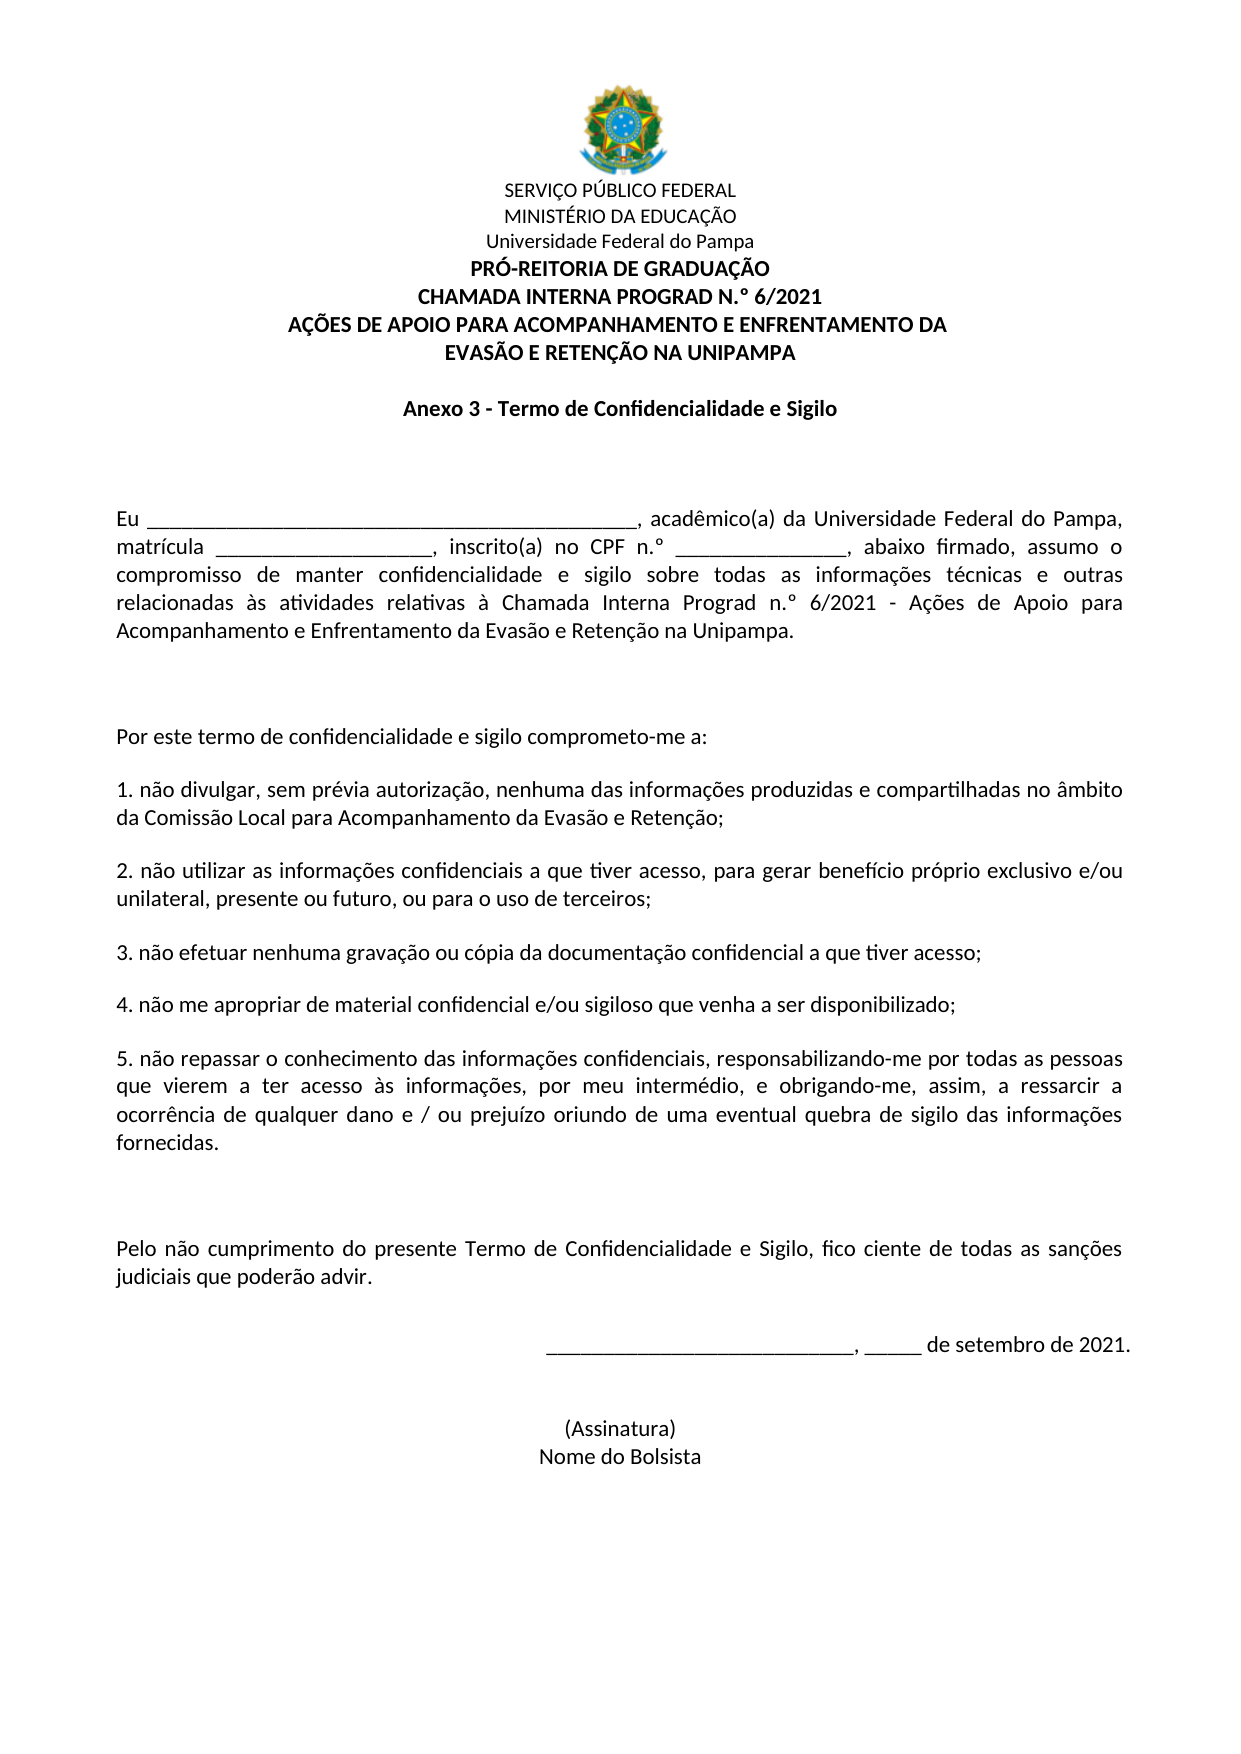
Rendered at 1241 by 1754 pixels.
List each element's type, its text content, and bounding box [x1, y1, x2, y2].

text Pelo não cumprimento do presente Termo de Confidencialidade e Sigilo, fico ciente de todas as sanções judiciais que poderão advir. [116, 1234, 1124, 1290]
text CHAMADA INTERNA PROGRAD N.º 6/2021 [103, 282, 1137, 310]
text (Assinatura) [103, 1414, 1137, 1442]
text 1. não divulgar, sem prévia autorização, nenhuma das informações produzidas e compartilhadas no âmbito da Comissão Local para Acompanhamento da Evasão e Retenção; [116, 776, 1124, 832]
text 4. não me apropriar de material confidencial e/ou sigiloso que venha a ser disponibilizado; [116, 991, 1124, 1019]
text AÇÕES DE APOIO PARA ACOMPANHAMENTO E ENFRENTAMENTO DA [116, 310, 1124, 338]
text 5. não repassar o conhecimento das informações confidenciais, responsabilizando-me por todas as pessoas que vierem a ter acesso às informações, por meu intermédio, e obrigando-me, assim, a ressarcir a ocorrência de qualquer dano e / ou prejuízo oriundo de uma eventual quebra de sigilo das informações fornecidas. [116, 1044, 1124, 1156]
text 3. não efetuar nenhuma gravação ou cópia da documentação confidencial a que tiver acesso; [116, 938, 1124, 966]
text 2. não utilizar as informações confidenciais a que tiver acesso, para gerar benefício próprio exclusivo e/ou unilateral, presente ou futuro, ou para o uso de terceiros; [116, 857, 1124, 913]
text Anexo 3 - Termo de Confidencialidade e Sigilo [103, 394, 1137, 422]
text Por este termo de confidencialidade e sigilo comprometo-me a: [116, 722, 1124, 751]
text PRÓ-REITORIA DE GRADUAÇÃO [103, 254, 1137, 282]
text Nome do Bolsista [103, 1442, 1137, 1498]
text EVASÃO E RETENÇÃO NA UNIPAMPA [103, 338, 1137, 366]
text Eu ___________________________________________, acadêmico(a) da Universidade Federal do Pampa, matrícula ___________________, inscrito(a) no CPF n.º _______________, abaixo firmado, assumo o compromisso de manter confidencialidade e sigilo sobre todas as informações técnicas e outras relacionadas às atividades relativas à Chamada Interna Prograd n.º 6/2021 - Ações de Apoio para Acompanhamento e Enfrentamento da Evasão e Retenção na Unipampa. [116, 504, 1124, 644]
text ___________________________, _____ de setembro de 2021. [103, 1330, 1137, 1358]
